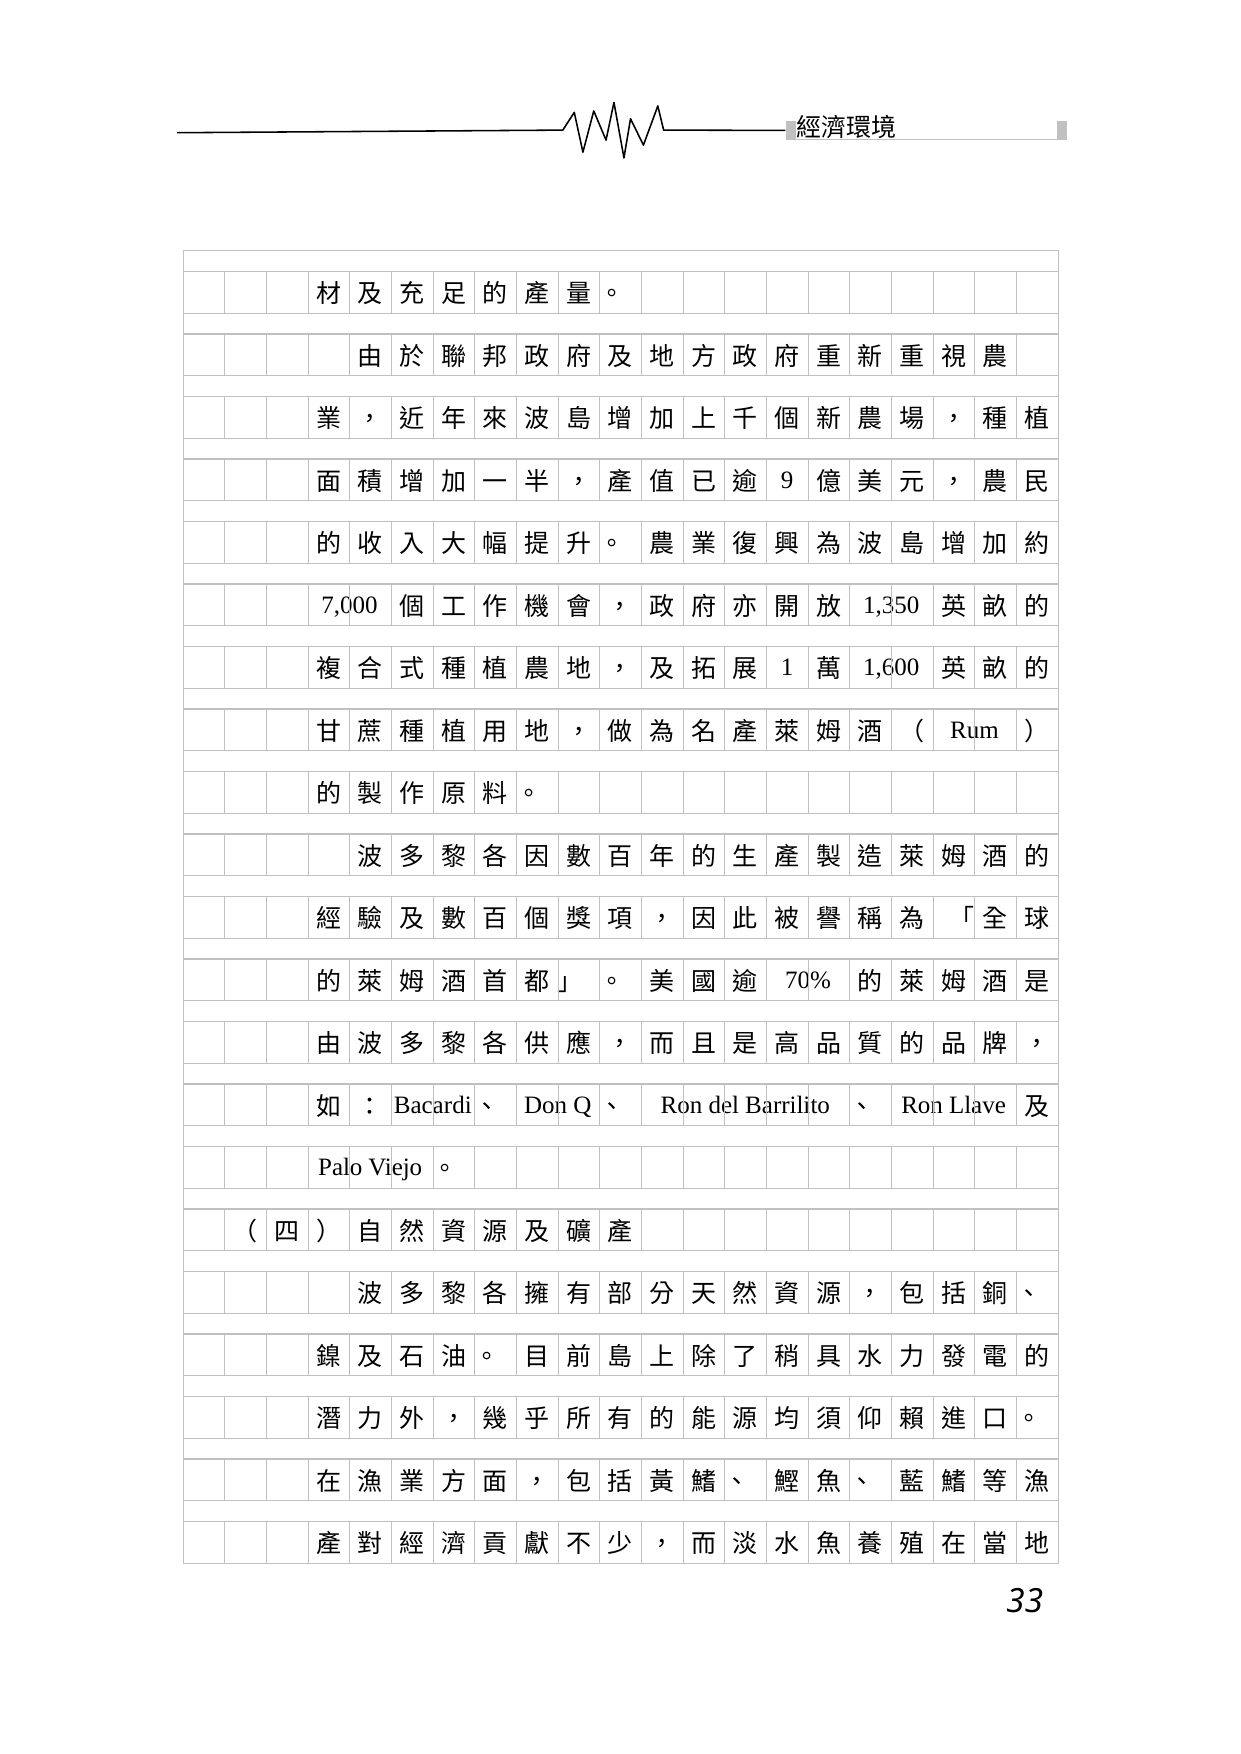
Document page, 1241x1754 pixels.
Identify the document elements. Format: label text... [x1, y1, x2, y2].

text [1017, 1210, 1058, 1250]
text 波多黎各因數百年的生產製造萊姆酒的經驗及數百個獎項，因此被譽稱為「全球的萊姆酒首都」。美國逾70%的萊姆酒是由波多黎各供應，而且是高品質的品牌，如：Bacardi、Don Q、Ron del Barrilito、Ron Llave及Palo Viejo。 [281, 939, 1058, 958]
text 波多黎各因數百年的生產製造萊姆酒的經驗及數百個獎項，因此被譽稱為「全球的萊姆酒首都」。美國逾70%的萊姆酒是由波多黎各供應，而且是高品質的品牌，如：Bacardi、Don Q、Ron del Barrilito、Ron Llave及Palo Viejo。 [281, 1126, 1058, 1146]
text 然 [392, 1210, 433, 1250]
text 產 [600, 1210, 641, 1250]
text 波多黎各擁有部分天然資源，包括銅、鎳及石油。目前島上除了稍具水力發電的潛力外，幾乎所有的能源均須仰賴進口。在漁業方面，包括黃鰭、鰹魚、藍鰭等漁產對經濟貢獻不少，而淡水魚養殖在當地也是一項小而美的新興產業。 [281, 1501, 1058, 1521]
text 由於聯邦政府及地方政府重新重視農業，近年來波島增加上千個新農場，種植面積增加一半，產值已逾9億美元，農民的收入大幅提升。農業復興為波島增加約7,000個工作機會，政府亦開放1,350英畝的複合式種植農地，及拓展1萬1,600英畝的甘蔗種植用地，做為名產萊姆酒（Rum）的製作原料。 [281, 376, 1058, 396]
text [684, 1210, 724, 1250]
text 波多黎各擁有部分天然資源，包括銅、鎳及石油。目前島上除了稍具水力發電的潛力外，幾乎所有的能源均須仰賴進口。在漁業方面，包括黃鰭、鰹魚、藍鰭等漁產對經濟貢獻不少，而淡水魚養殖在當地也是一項小而美的新興產業。 [281, 1251, 1058, 1271]
text 由於聯邦政府及地方政府重新重視農業，近年來波島增加上千個新農場，種植面積增加一半，產值已逾9億美元，農民的收入大幅提升。農業復興為波島增加約7,000個工作機會，政府亦開放1,350英畝的複合式種植農地，及拓展1萬1,600英畝的甘蔗種植用地，做為名產萊姆酒（Rum）的製作原料。 [281, 564, 1058, 583]
text 四 [267, 1210, 308, 1250]
text [767, 1210, 808, 1250]
text 農業為過去10餘年來波多黎各的新興產業，由於經濟陷入長期衰退，失業率高居不下，長期仰賴高價位進口米、蔬菜、穀物、鳳梨及芭蕉等農產品的波島居民開始選擇投身農業，除可自己自足外，亦足以供應當地餐廳及市集，另健康美味及低成本等因素，亦為波島吹起農業復興（Agricultural Renaissance）的風潮。不同於傳統農業的是，這波復甦風潮由年輕人帶頭，結合當下最新科技，以電子化設備及儀器，以最少的勞力資本，提供最新鮮的食材及充足的產量。 [281, 251, 1058, 271]
text （ [225, 1210, 266, 1250]
text [725, 1210, 766, 1250]
text 由於聯邦政府及地方政府重新重視農業，近年來波島增加上千個新農場，種植面積增加一半，產值已逾9億美元，農民的收入大幅提升。農業復興為波島增加約7,000個工作機會，政府亦開放1,350英畝的複合式種植農地，及拓展1萬1,600英畝的甘蔗種植用地，做為名產萊姆酒（Rum）的製作原料。 [281, 501, 1058, 521]
text 由於聯邦政府及地方政府重新重視農業，近年來波島增加上千個新農場，種植面積增加一半，產值已逾9億美元，農民的收入大幅提升。農業復興為波島增加約7,000個工作機會，政府亦開放1,350英畝的複合式種植農地，及拓展1萬1,600英畝的甘蔗種植用地，做為名產萊姆酒（Rum）的製作原料。 [281, 626, 1058, 646]
text 波多黎各擁有部分天然資源，包括銅、鎳及石油。目前島上除了稍具水力發電的潛力外，幾乎所有的能源均須仰賴進口。在漁業方面，包括黃鰭、鰹魚、藍鰭等漁產對經濟貢獻不少，而淡水魚養殖在當地也是一項小而美的新興產業。 [281, 1439, 1058, 1458]
text 及 [517, 1210, 558, 1250]
text 波多黎各因數百年的生產製造萊姆酒的經驗及數百個獎項，因此被譽稱為「全球的萊姆酒首都」。美國逾70%的萊姆酒是由波多黎各供應，而且是高品質的品牌，如：Bacardi、Don Q、Ron del Barrilito、Ron Llave及Palo Viejo。 [281, 876, 1058, 896]
text [934, 1210, 974, 1250]
text [975, 1210, 1016, 1250]
text [642, 1210, 683, 1250]
text 波多黎各擁有部分天然資源，包括銅、鎳及石油。目前島上除了稍具水力發電的潛力外，幾乎所有的能源均須仰賴進口。在漁業方面，包括黃鰭、鰹魚、藍鰭等漁產對經濟貢獻不少，而淡水魚養殖在當地也是一項小而美的新興產業。 [281, 1314, 1058, 1333]
text 波多黎各因數百年的生產製造萊姆酒的經驗及數百個獎項，因此被譽稱為「全球的萊姆酒首都」。美國逾70%的萊姆酒是由波多黎各供應，而且是高品質的品牌，如：Bacardi、Don Q、Ron del Barrilito、Ron Llave及Palo Viejo。 [281, 814, 1058, 833]
text 自 [350, 1210, 391, 1250]
text 由於聯邦政府及地方政府重新重視農業，近年來波島增加上千個新農場，種植面積增加一半，產值已逾9億美元，農民的收入大幅提升。農業復興為波島增加約7,000個工作機會，政府亦開放1,350英畝的複合式種植農地，及拓展1萬1,600英畝的甘蔗種植用地，做為名產萊姆酒（Rum）的製作原料。 [281, 314, 1058, 333]
text 由於聯邦政府及地方政府重新重視農業，近年來波島增加上千個新農場，種植面積增加一半，產值已逾9億美元，農民的收入大幅提升。農業復興為波島增加約7,000個工作機會，政府亦開放1,350英畝的複合式種植農地，及拓展1萬1,600英畝的甘蔗種植用地，做為名產萊姆酒（Rum）的製作原料。 [281, 439, 1058, 458]
text 源 [475, 1210, 516, 1250]
text 資 [434, 1210, 474, 1250]
text [809, 1210, 849, 1250]
text [207, 1210, 224, 1250]
text 由於聯邦政府及地方政府重新重視農業，近年來波島增加上千個新農場，種植面積增加一半，產值已逾9億美元，農民的收入大幅提升。農業復興為波島增加約7,000個工作機會，政府亦開放1,350英畝的複合式種植農地，及拓展1萬1,600英畝的甘蔗種植用地，做為名產萊姆酒（Rum）的製作原料。 [281, 751, 1058, 771]
text 波多黎各因數百年的生產製造萊姆酒的經驗及數百個獎項，因此被譽稱為「全球的萊姆酒首都」。美國逾70%的萊姆酒是由波多黎各供應，而且是高品質的品牌，如：Bacardi、Don Q、Ron del Barrilito、Ron Llave及Palo Viejo。 [281, 1064, 1058, 1083]
text 波多黎各因數百年的生產製造萊姆酒的經驗及數百個獎項，因此被譽稱為「全球的萊姆酒首都」。美國逾70%的萊姆酒是由波多黎各供應，而且是高品質的品牌，如：Bacardi、Don Q、Ron del Barrilito、Ron Llave及Palo Viejo。 [281, 1001, 1058, 1021]
text [892, 1210, 933, 1250]
text [850, 1210, 891, 1250]
text 由於聯邦政府及地方政府重新重視農業，近年來波島增加上千個新農場，種植面積增加一半，產值已逾9億美元，農民的收入大幅提升。農業復興為波島增加約7,000個工作機會，政府亦開放1,350英畝的複合式種植農地，及拓展1萬1,600英畝的甘蔗種植用地，做為名產萊姆酒（Rum）的製作原料。 [281, 689, 1058, 708]
text [207, 1189, 1058, 1208]
text 波多黎各擁有部分天然資源，包括銅、鎳及石油。目前島上除了稍具水力發電的潛力外，幾乎所有的能源均須仰賴進口。在漁業方面，包括黃鰭、鰹魚、藍鰭等漁產對經濟貢獻不少，而淡水魚養殖在當地也是一項小而美的新興產業。 [281, 1376, 1058, 1396]
text 礦 [559, 1210, 599, 1250]
text ） [309, 1210, 349, 1250]
